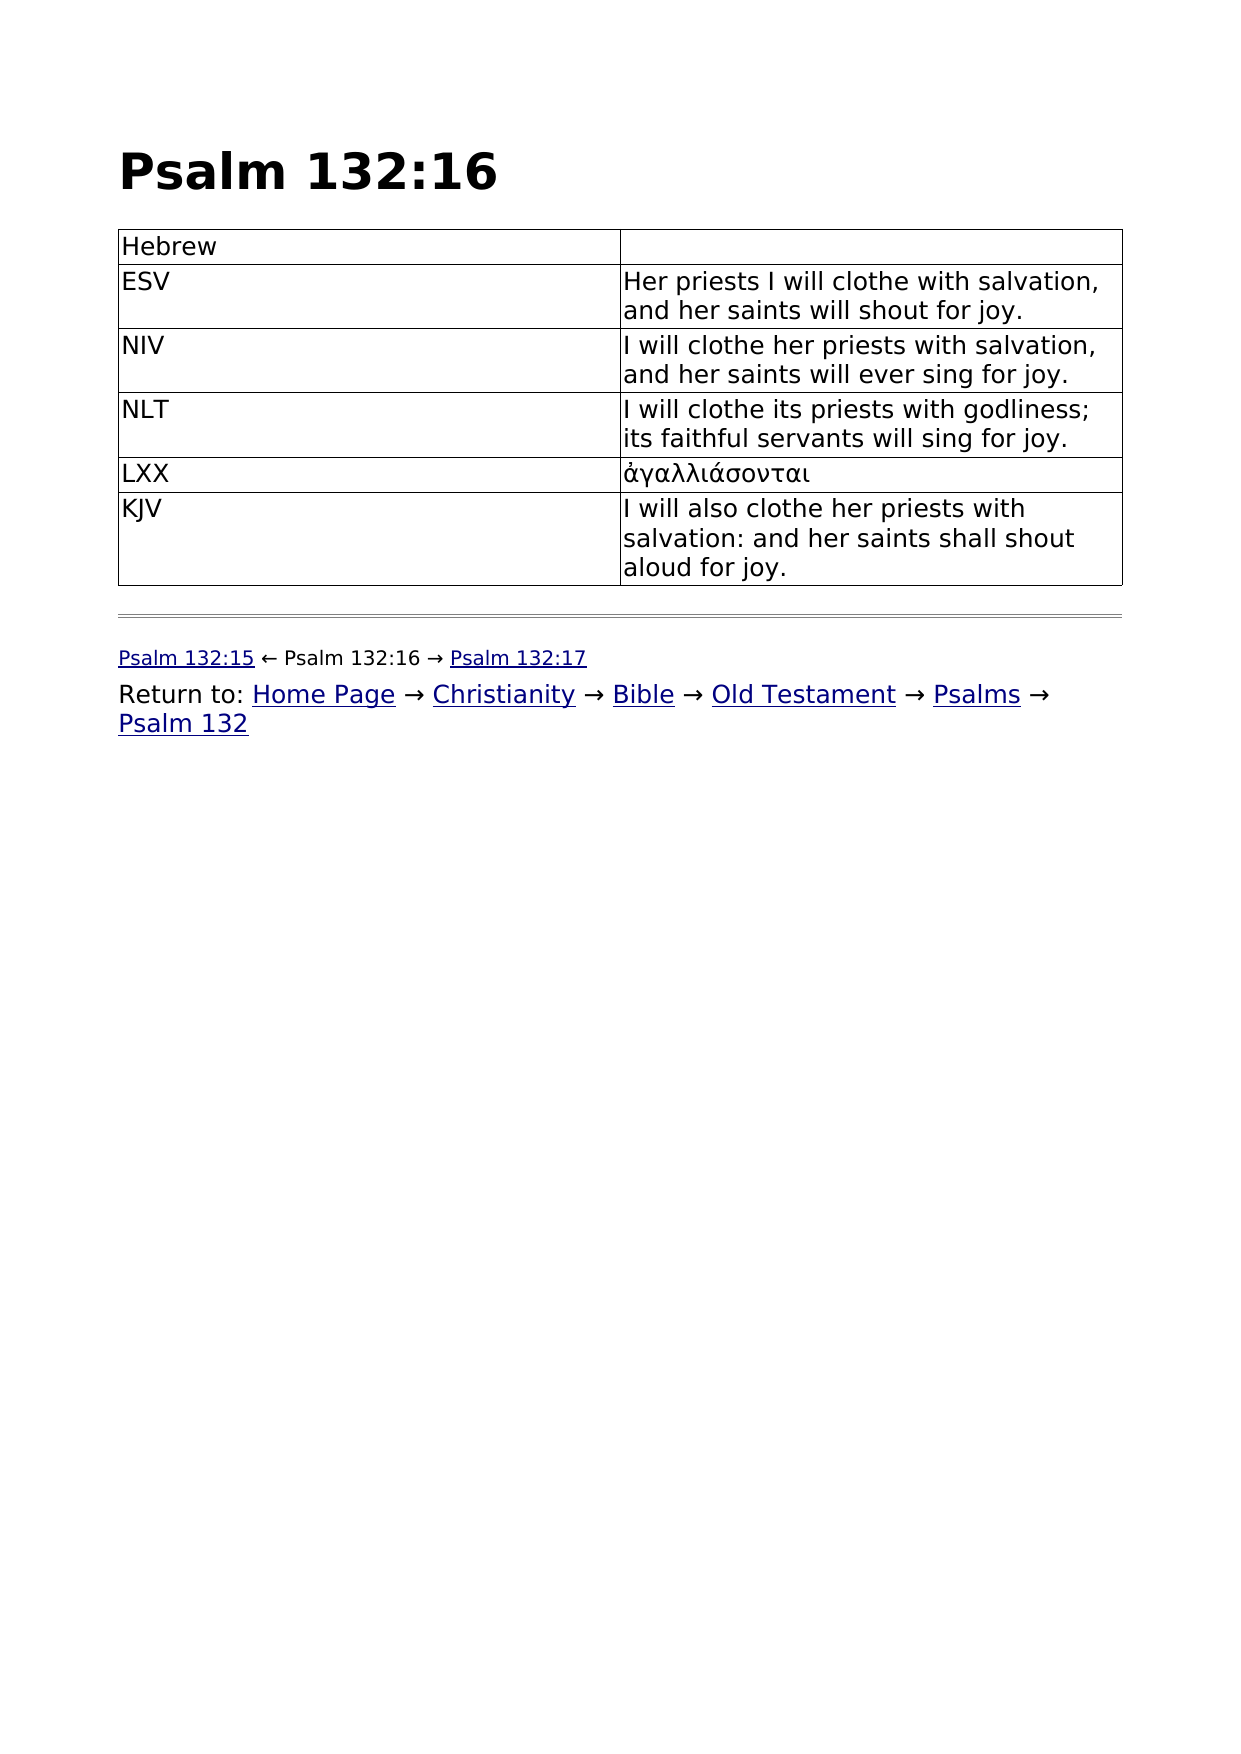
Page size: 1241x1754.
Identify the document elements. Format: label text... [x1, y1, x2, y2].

table_cell KJV [119, 493, 620, 585]
table_cell ESV [119, 265, 620, 328]
table_cell NIV [119, 329, 620, 392]
table_cell NLT [119, 393, 620, 457]
table_cell I will also clothe her priests with salvation: and her saints shall shout aloud for joy. [621, 493, 1122, 585]
table_cell ἀγαλλιάσονται [621, 458, 1122, 492]
table_header [621, 230, 1122, 264]
table_cell I will clothe its priests with godliness; its faithful servants will sing for joy. [621, 393, 1122, 457]
table_cell Her priests I will clothe with salvation, and her saints will shout for joy. [621, 265, 1122, 328]
table_cell I will clothe her priests with salvation, and her saints will ever sing for joy. [621, 329, 1122, 392]
table_cell LXX [119, 458, 620, 492]
text Psalm 132:15 ← Psalm 132:16 → Psalm 132:17 [118, 646, 1122, 680]
table_header Hebrew [119, 230, 620, 264]
subtitle Psalm 132:16 [118, 143, 1122, 201]
text Return to: Home Page → Christianity → Bible → Old Testament → Psalms → Psalm 132 [118, 680, 1122, 739]
